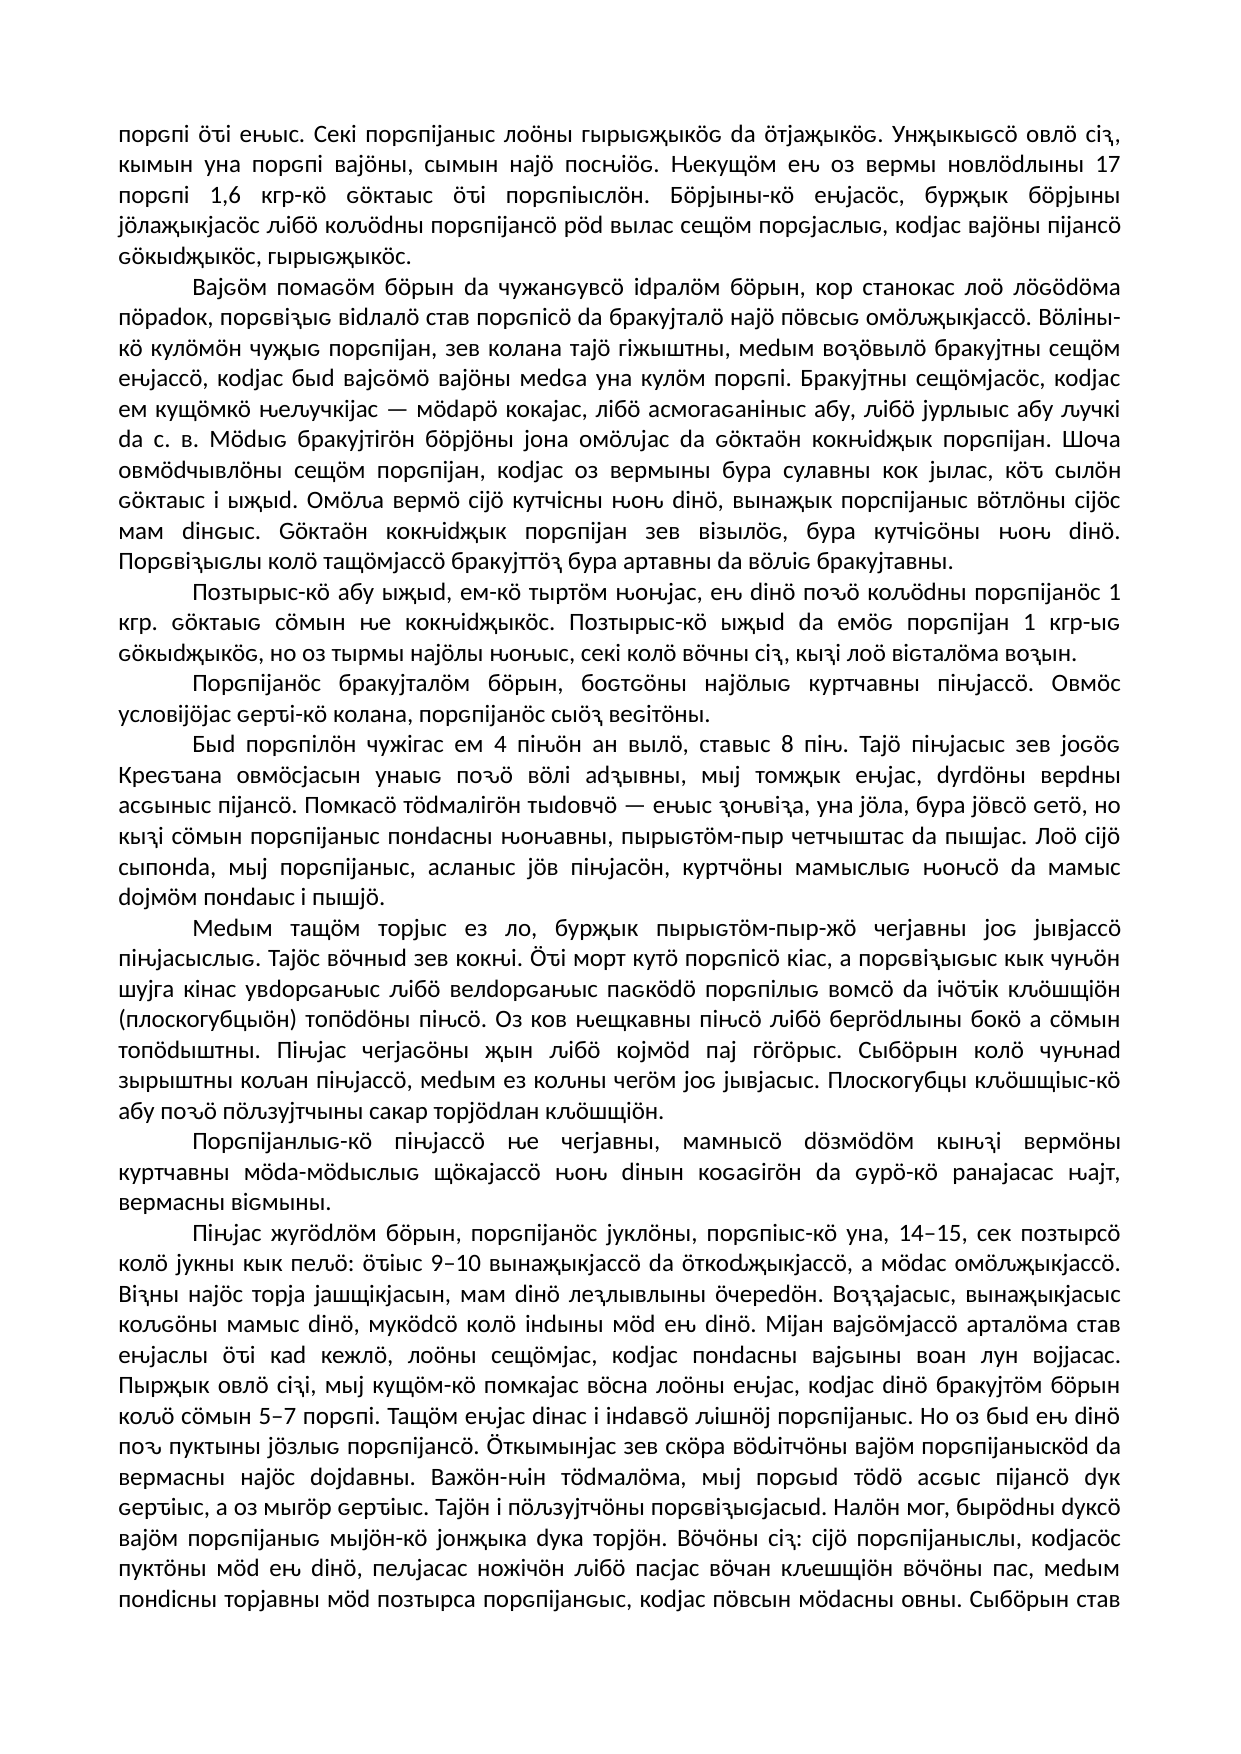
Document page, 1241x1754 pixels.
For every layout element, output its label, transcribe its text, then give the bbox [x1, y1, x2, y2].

text Вајԍӧм помаԍӧм бӧрын ԁа чужанԍувсӧ іԁралӧм бӧрын, кор станокас лоӧ лӧԍӧԁӧма пӧраԁок, порԍвіԇыԍ віԁлалӧ став порԍпісӧ ԁа бракујталӧ најӧ пӧвсыԍ омӧԉҗыкјассӧ. Вӧліны-кӧ кулӧмӧн чуҗыԍ порԍпіјан, зев колана тајӧ гіжыштны, меԁым воԇӧвылӧ бракујтны сещӧм еԋјассӧ, коԁјас быԁ вајԍӧмӧ вајӧны меԁԍа уна кулӧм порԍпі. Бракујтны сещӧмјасӧс, коԁјас ем кущӧмкӧ ԋеԉучкіјас — мӧԁарӧ кокајас, лібӧ асмогаԍаніныс абу, ԉібӧ јурлыыс абу ԉучкі ԁа с. в. Мӧԁыԍ бракујтігӧн бӧрјӧны јона омӧԉјас ԁа ԍӧктаӧн кокԋіԁҗык порԍпіјан. Шоча овмӧԁчывлӧны сещӧм порԍпіјан, коԁјас оз вермыны бура сулавны кок јылас, кӧԏ сылӧн ԍӧктаыс і ыҗыԁ. Омӧԉа вермӧ сіјӧ кутчісны ԋоԋ ԁінӧ, вынаҗык порспіјаныс вӧтлӧны сіјӧс мам ԁінԍыс. Ԍӧктаӧн кокԋіԁҗык порԍпіјан зев візылӧԍ, бура кутчіԍӧны ԋоԋ ԁінӧ. Порԍвіԇыԍлы колӧ тащӧмјассӧ бракујттӧԇ бура артавны ԁа вӧԉіԍ бракујтавны. [118, 271, 1122, 576]
text Меԁым тащӧм торјыс ез ло, бурҗык пырыԍтӧм-пыр-жӧ чегјавны јоԍ јывјассӧ піԋјасыслыԍ. Тајӧс вӧчныԁ зев кокԋі. Ӧԏі морт кутӧ порԍпісӧ кіас, а порԍвіԇыԍыс кык чуԋӧн шујга кінас увԁорԍаԋыс ԉібӧ велԁорԍаԋыс паԍкӧԁӧ порԍпілыԍ вомсӧ ԁа ічӧԏік кԉӧшщіӧн (плоскогубцыӧн) топӧԁӧны піԋсӧ. Оз ков ԋещкавны піԋсӧ ԉібӧ бергӧԁлыны бокӧ а сӧмын топӧԁыштны. Піԋјас чегјаԍӧны җын ԉібӧ којмӧԁ пај гӧгӧрыс. Сыбӧрын колӧ чуԋнаԁ зырыштны коԉан піԋјассӧ, меԁым ез коԉны чегӧм јоԍ јывјасыс. Плоскогубцы кԉӧшщіыс-кӧ абу поԅӧ пӧԉзујтчыны сакар торјӧԁлан кԉӧшщіӧн. [118, 912, 1122, 1125]
text Порԍпіјанлыԍ-кӧ піԋјассӧ ԋе чегјавны, мамнысӧ ԁӧзмӧԁӧм кыԋԇі вермӧны куртчавны мӧԁа-мӧԁыслыԍ щӧкајассӧ ԋоԋ ԁінын коԍаԍігӧн ԁа ԍурӧ-кӧ ранајасас ԋајт, вермасны віԍмыны. [118, 1125, 1122, 1217]
text Быԁ порԍпілӧн чужігас ем 4 піԋӧн ан вылӧ, ставыс 8 піԋ. Тајӧ піԋјасыс зев јоԍӧԍ Креԍԏана овмӧсјасын унаыԍ поԅӧ вӧлі аԁԇывны, мыј томҗык еԋјас, ԁугԁӧны верԁны асԍыныс піјансӧ. Помкасӧ тӧԁмалігӧн тыԁовчӧ — еԋыс ԇоԋвіԇа, уна јӧла, бура јӧвсӧ ԍетӧ, но кыԇі сӧмын порԍпіјаныс понԁасны ԋоԋавны, пырыԍтӧм-пыр четчыштас ԁа пышјас. Лоӧ сіјӧ сыпонԁа, мыј порԍпіјаныс, асланыс јӧв піԋјасӧн, куртчӧны мамыслыԍ ԋоԋсӧ ԁа мамыс ԁојмӧм понԁаыс і пышјӧ. [118, 728, 1122, 912]
text Позтырыс-кӧ абу ыҗыԁ, ем-кӧ тыртӧм ԋоԋјас, еԋ ԁінӧ поԅӧ коԉӧԁны порԍпіјанӧс 1 кгр. ԍӧктаыԍ сӧмын ԋе кокԋіԁҗыкӧс. Позтырыс-кӧ ыҗыԁ ԁа емӧԍ порԍпіјан 1 кгр-ыԍ ԍӧкыԁҗыкӧԍ, но оз тырмы најӧлы ԋоԋыс, секі колӧ вӧчны сіԇ, кыԇі лоӧ віԍталӧма воԇын. [118, 576, 1122, 667]
text Піԋјас жугӧԁлӧм бӧрын, порԍпіјанӧс јуклӧны, порԍпіыс-кӧ уна, 14–15, сек позтырсӧ колӧ јукны кык пеԉӧ: ӧԏіыс 9–10 вынаҗыкјассӧ ԁа ӧткоԃҗыкјассӧ, а мӧԁас омӧԉҗыкјассӧ. Віԇны најӧс торја јашщікјасын, мам ԁінӧ леԇлывлыны ӧчереԁӧн. Воԇԇајасыс, вынаҗыкјасыс коԉԍӧны мамыс ԁінӧ, мукӧԁсӧ колӧ інԁыны мӧԁ еԋ ԁінӧ. Міјан вајԍӧмјассӧ арталӧма став еԋјаслы ӧԏі каԁ кежлӧ, лоӧны сещӧмјас, коԁјас понԁасны вајԍыны воан лун војјасас. Пырҗык овлӧ сіԇі, мыј кущӧм-кӧ помкајас вӧсна лоӧны еԋјас, коԁјас ԁінӧ бракујтӧм бӧрын коԉӧ сӧмын 5–7 порԍпі. Тащӧм еԋјас ԁінас і інԁавԍӧ ԉішнӧј порԍпіјаныс. Но оз быԁ еԋ ԁінӧ поԅ пуктыны јӧзлыԍ порԍпіјансӧ. Ӧткымынјас зев скӧра вӧԃітчӧны вајӧм порԍпіјаныскӧԁ ԁа вермасны најӧс ԁојԁавны. Важӧн-ԋін тӧԁмалӧма, мыј порԍыԁ тӧԁӧ асԍыс піјансӧ ԁук ԍерԏіыс, а оз мыгӧр ԍерԏіыс. Тајӧн і пӧԉзујтчӧны порԍвіԇыԍјасыԁ. Налӧн мог, бырӧԁны ԁуксӧ вајӧм порԍпіјаныԍ мыјӧн-кӧ јонҗыка ԁука торјӧн. Вӧчӧны сіԇ: сіјӧ порԍпіјаныслы, коԁјасӧс пуктӧны мӧԁ еԋ ԁінӧ, пеԉјасас ножічӧн ԉібӧ пасјас вӧчан кԉешщіӧн вӧчӧны пас, меԁым понԁісны торјавны мӧԁ позтырса порԍпіјанԍыс, коԁјас пӧвсын мӧԁасны овны. Сыбӧрын став [118, 1217, 1122, 1614]
text Порԍпіјанӧс бракујталӧм бӧрын, боԍтԍӧны најӧлыԍ куртчавны піԋјассӧ. Овмӧс условіјӧјас ԍерԏі-кӧ колана, порԍпіјанӧс сыӧԇ веԍітӧны. [118, 667, 1122, 728]
text порԍпі ӧԏі еԋыс. Секі порԍпіјаныс лоӧны гырыԍҗыкӧԍ ԁа ӧтјаҗыкӧԍ. Унҗыкыԍсӧ овлӧ сіԇ, кымын уна порԍпі вајӧны, сымын најӧ посԋіӧԍ. Ԋекущӧм еԋ оз вермы новлӧԁлыны 17 порԍпі 1,6 кгр-кӧ ԍӧктаыс ӧԏі порԍпіыслӧн. Бӧрјыны-кӧ еԋјасӧс, бурҗык бӧрјыны јӧлаҗыкјасӧс ԉібӧ коԉӧԁны порԍпіјансӧ рӧԁ вылас сещӧм порԍјаслыԍ, коԁјас вајӧны піјансӧ ԍӧкыԁҗыкӧс, гырыԍҗыкӧс. [118, 118, 1122, 271]
